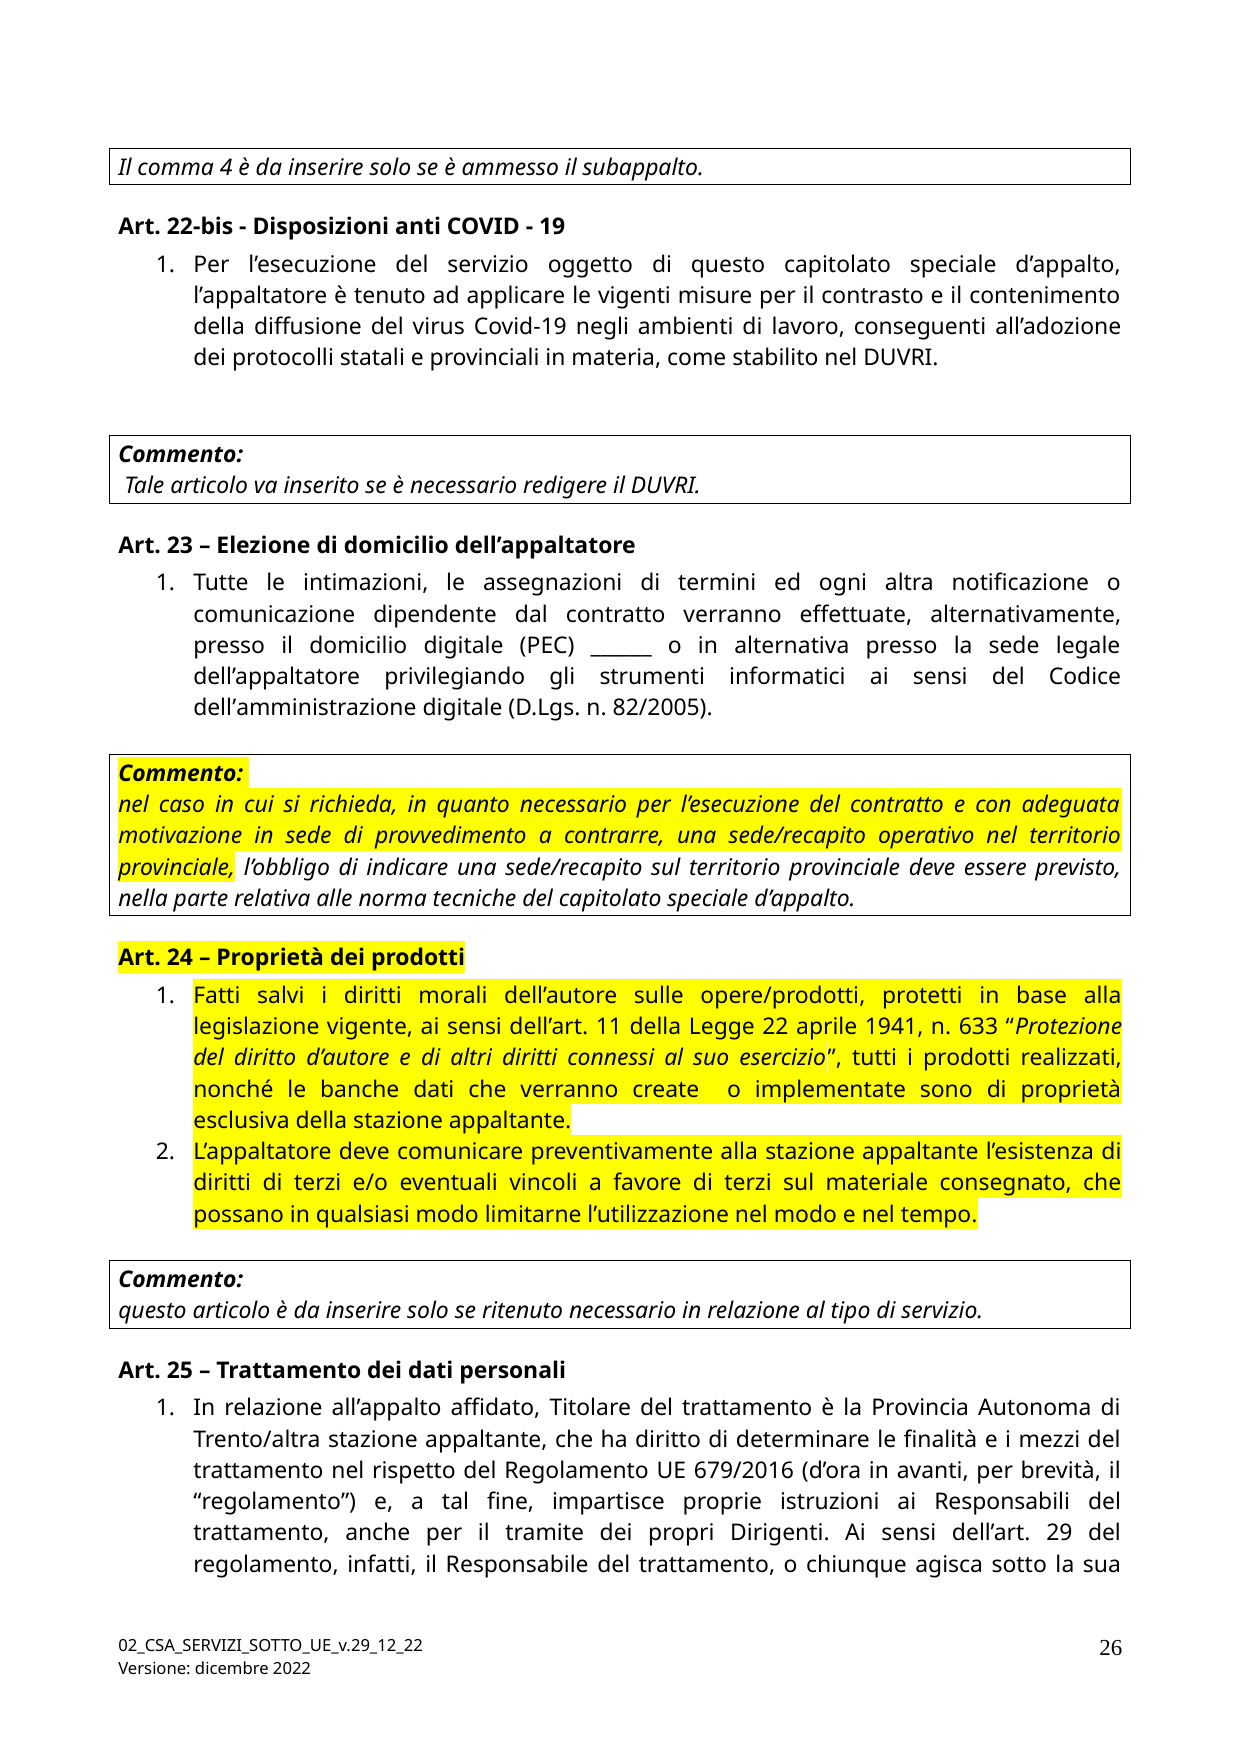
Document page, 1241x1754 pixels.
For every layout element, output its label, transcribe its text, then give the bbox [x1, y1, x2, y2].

list Fatti salvi i diritti morali dell’autore sulle opere/prodotti, protetti in base alla legislazione vigente, ai sensi dell’art. 11 della Legge 22 aprile 1941, n. 633 “Protezione del diritto d’autore e di altri diritti connessi al suo esercizio”, tutti i prodotti realizzati, nonché le banche dati che verranno create o implementate sono di proprietà esclusiva della stazione appaltante. [156, 979, 1122, 1135]
list Per l’esecuzione del servizio oggetto di questo capitolato speciale d’appalto, l’appaltatore è tenuto ad applicare le vigenti misure per il contrasto e il contenimento della diffusione del virus Covid-19 negli ambienti di lavoro, conseguenti all’adozione dei protocolli statali e provinciali in materia, come stabilito nel DUVRI. [156, 248, 1122, 373]
list Tutte le intimazioni, le assegnazioni di termini ed ogni altra notificazione o comunicazione dipendente dal contratto verranno effettuate, alternativamente, presso il domicilio digitale (PEC) ______ o in alternativa presso la sede legale dell’appaltatore privilegiando gli strumenti informatici ai sensi del Codice dell’amministrazione digitale (D.Lgs. n. 82/2005). [156, 566, 1122, 723]
list L’appaltatore deve comunicare preventivamente alla stazione appaltante l’esistenza di diritti di terzi e/o eventuali vincoli a favore di terzi sul materiale consegnato, che possano in qualsiasi modo limitarne l’utilizzazione nel modo e nel tempo. [156, 1135, 1122, 1229]
subtitle Art. 22-bis - Disposizioni anti COVID - 19 [118, 210, 1122, 241]
subtitle Art. 25 – Trattamento dei dati personali [118, 1354, 1122, 1385]
text Commento: [110, 436, 1130, 466]
text Il comma 4 è da inserire solo se è ammesso il subappalto. [110, 149, 1130, 184]
list Commento: [110, 755, 1130, 785]
text Commento: [110, 1261, 1130, 1291]
list nel caso in cui si richieda, in quanto necessario per l’esecuzione del contratto e con adeguata motivazione in sede di provvedimento a contrarre, una sede/recapito operativo nel territorio provinciale, l’obbligo di indicare una sede/recapito sul territorio provinciale deve essere previsto, nella parte relativa alle norma tecniche del capitolato speciale d’appalto. [110, 785, 1130, 915]
subtitle Art. 24 – Proprietà dei prodotti [118, 941, 1122, 973]
text Tale articolo va inserito se è necessario redigere il DUVRI. [110, 466, 1130, 503]
text questo articolo è da inserire solo se ritenuto necessario in relazione al tipo di servizio. [110, 1291, 1130, 1328]
list In relazione all’appalto affidato, Titolare del trattamento è la Provincia Autonoma di Trento/altra stazione appaltante, che ha diritto di determinare le finalità e i mezzi del trattamento nel rispetto del Regolamento UE 679/2016 (d’ora in avanti, per brevità, il “regolamento”) e, a tal fine, impartisce proprie istruzioni ai Responsabili del trattamento, anche per il tramite dei propri Dirigenti. Ai sensi dell’art. 29 del regolamento, infatti, il Responsabile del trattamento, o chiunque agisca sotto la sua [156, 1391, 1122, 1579]
subtitle Art. 23 – Elezione di domicilio dell’appaltatore [118, 529, 1122, 560]
